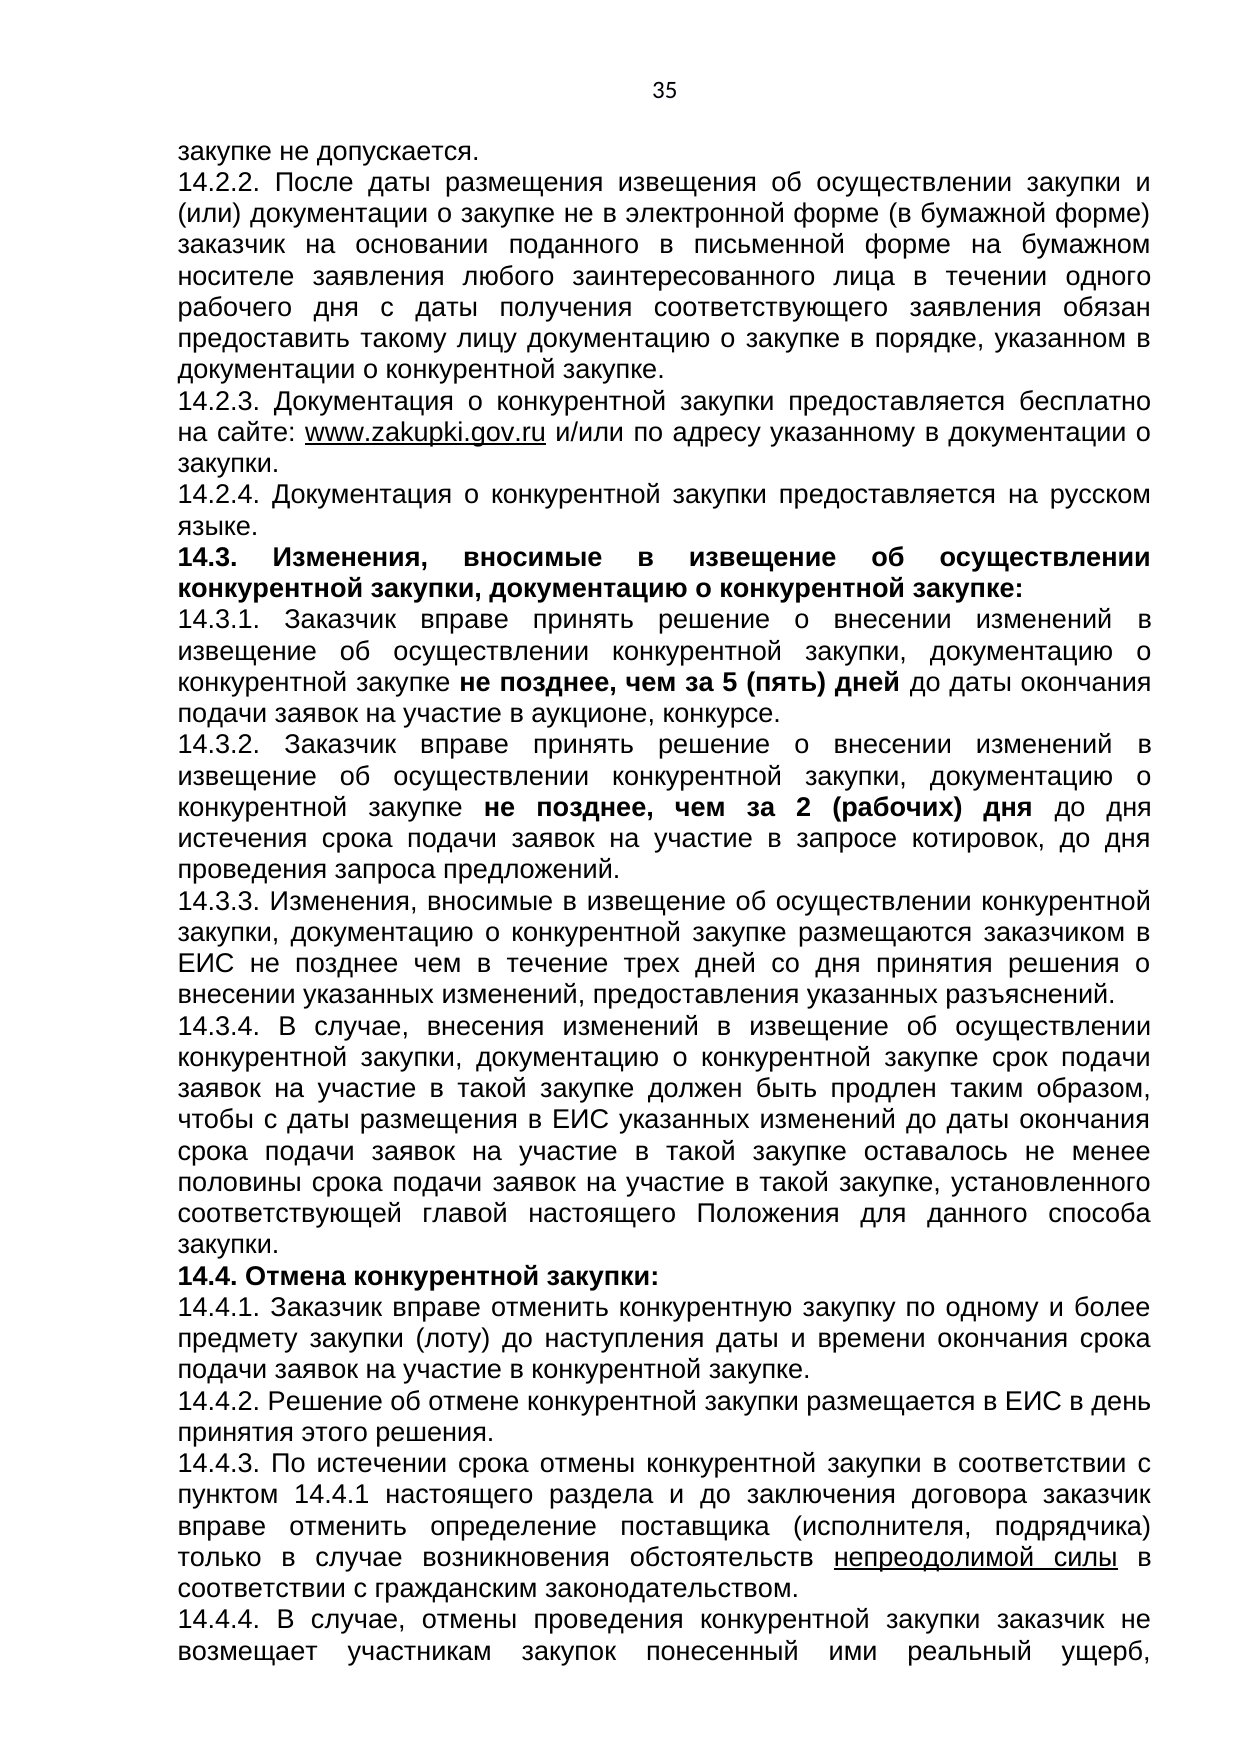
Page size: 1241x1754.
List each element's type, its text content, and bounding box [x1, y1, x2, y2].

text 14.2.2. После даты размещения извещения об осуществлении закупки и (или) документации о закупке не в электронной форме (в бумажной форме) заказчик на основании поданного в письменной форме на бумажном носителе заявления любого заинтересованного лица в течении одного рабочего дня с даты получения соответствующего заявления обязан предоставить такому лицу документацию о закупке в порядке, указанном в документации о конкурентной закупке. [177, 166, 1152, 385]
text 14.2.4. Документация о конкурентной закупки предоставляется на русском языке. [177, 478, 1152, 541]
text 14.4.1. Заказчик вправе отменить конкурентную закупку по одному и более предмету закупки (лоту) до наступления даты и времени окончания срока подачи заявок на участие в конкурентной закупке. [177, 1291, 1152, 1385]
text 14.4.3. По истечении срока отмены конкурентной закупки в соответствии с пунктом 14.4.1 настоящего раздела и до заключения договора заказчик вправе отменить определение поставщика (исполнителя, подрядчика) только в случае возникновения обстоятельств непреодолимой силы в соответствии с гражданским законодательством. [177, 1447, 1152, 1603]
text 14.4.2. Решение об отмене конкурентной закупки размещается в ЕИС в день принятия этого решения. [177, 1385, 1152, 1447]
text закупке не допускается. [177, 135, 1152, 166]
text 14.2.3. Документация о конкурентной закупки предоставляется бесплатно на сайте: www.zakupki.gov.ru и/или по адресу указанному в документации о закупки. [177, 385, 1152, 478]
text 14.3.4. В случае, внесения изменений в извещение об осуществлении конкурентной закупки, документацию о конкурентной закупке срок подачи заявок на участие в такой закупке должен быть продлен таким образом, чтобы с даты размещения в ЕИС указанных изменений до даты окончания срока подачи заявок на участие в такой закупке оставалось не менее половины срока подачи заявок на участие в такой закупке, установленного соответствующей главой настоящего Положения для данного способа закупки. [177, 1010, 1152, 1260]
text 14.3.3. Изменения, вносимые в извещение об осуществлении конкурентной закупки, документацию о конкурентной закупке размещаются заказчиком в ЕИС не позднее чем в течение трех дней со дня принятия решения о внесении указанных изменений, предоставления указанных разъяснений. [177, 885, 1152, 1010]
text 14.3.2. Заказчик вправе принять решение о внесении изменений в извещение об осуществлении конкурентной закупки, документацию о конкурентной закупке не позднее, чем за 2 (рабочих) дня до дня истечения срока подачи заявок на участие в запросе котировок, до дня проведения запроса предложений. [177, 728, 1152, 885]
text 14.4. Отмена конкурентной закупки: [177, 1260, 1152, 1291]
text 14.3. Изменения, вносимые в извещение об осуществлении конкурентной закупки, документацию о конкурентной закупке: [177, 541, 1152, 603]
text 14.4.4. В случае, отмены проведения конкурентной закупки заказчик не возмещает участникам закупок понесенный ими реальный ущерб, [177, 1603, 1152, 1666]
text 14.3.1. Заказчик вправе принять решение о внесении изменений в извещение об осуществлении конкурентной закупки, документацию о конкурентной закупке не позднее, чем за 5 (пять) дней до даты окончания подачи заявок на участие в аукционе, конкурсе. [177, 603, 1152, 728]
